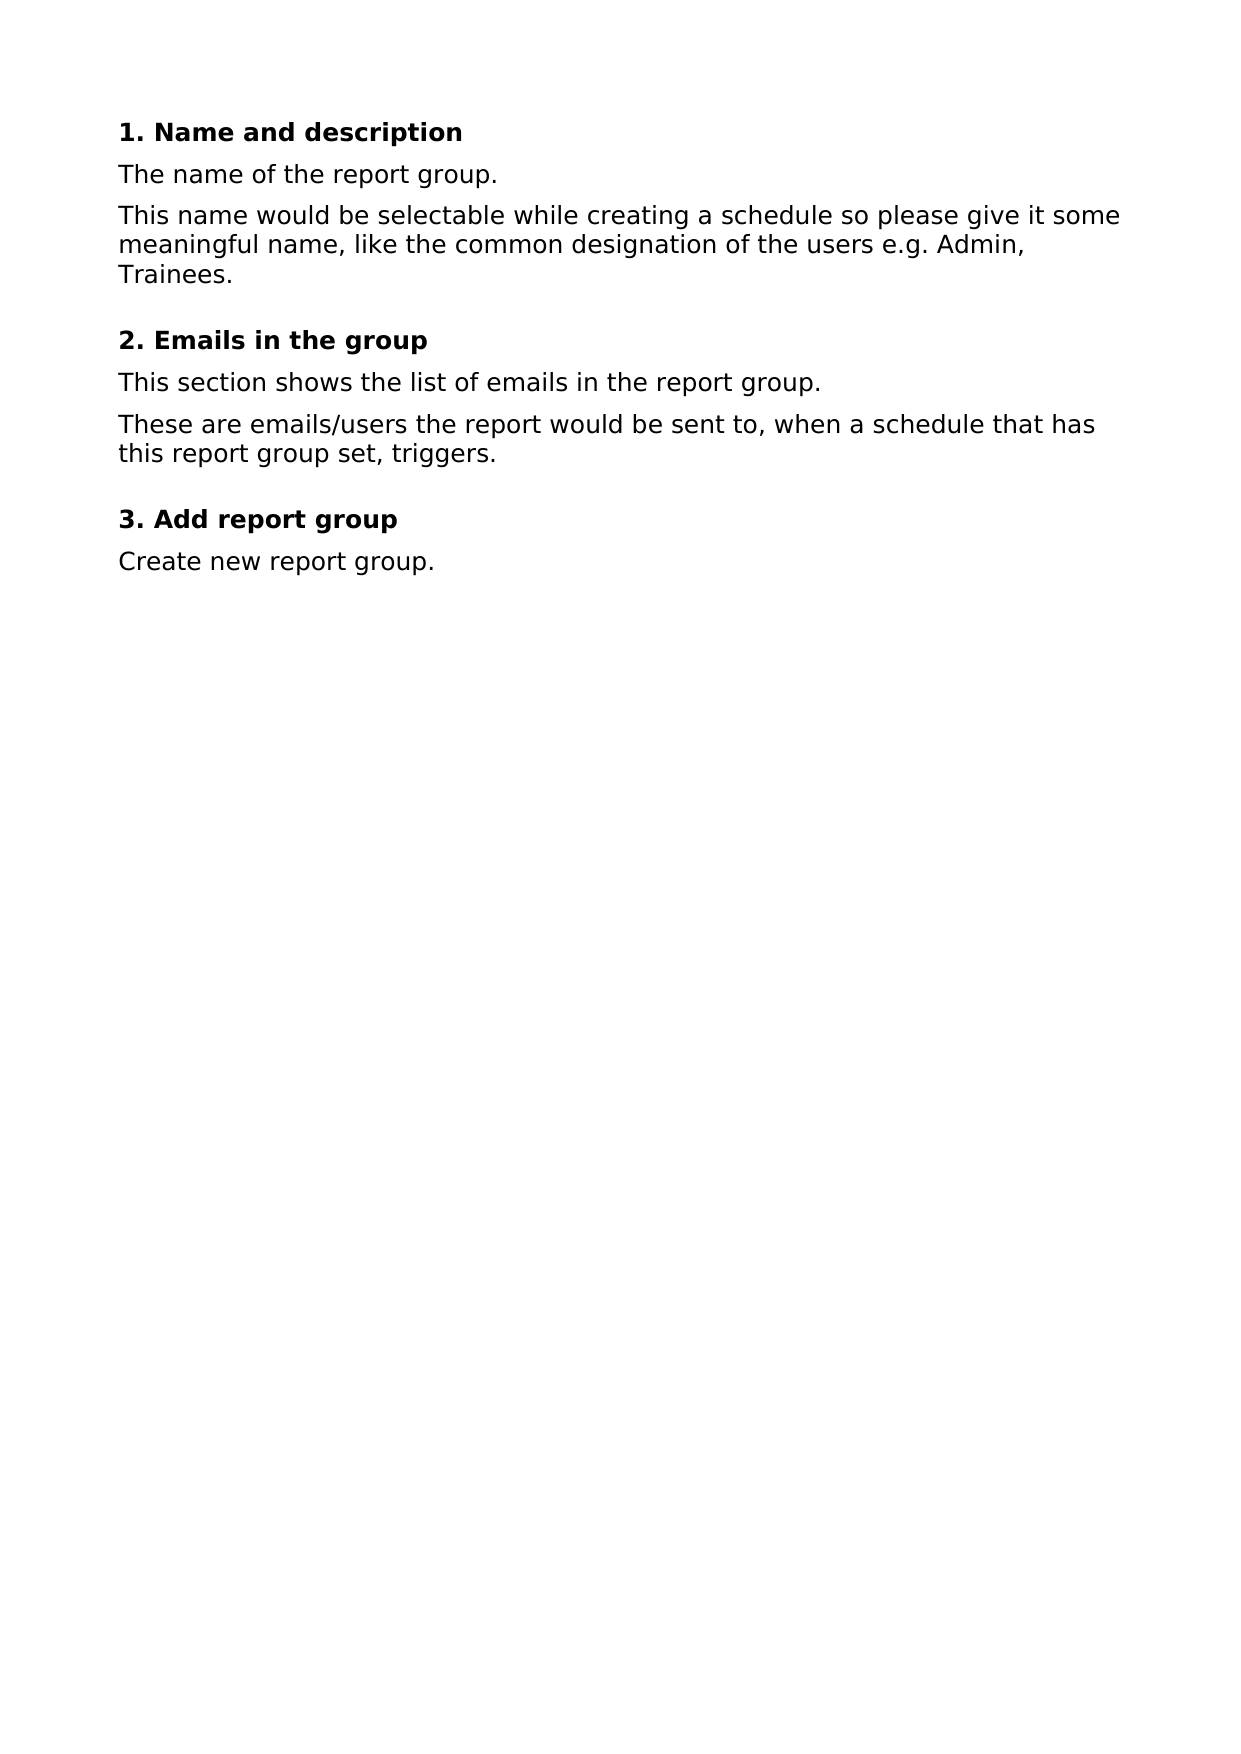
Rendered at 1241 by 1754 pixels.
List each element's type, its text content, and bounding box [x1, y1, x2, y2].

text Create new report group. [118, 547, 1122, 576]
text This section shows the list of emails in the report group. [118, 368, 1122, 397]
subtitle 2. Emails in the group [118, 326, 1122, 356]
subtitle 1. Name and description [118, 118, 1122, 147]
subtitle 3. Add report group [118, 506, 1122, 535]
text These are emails/users the report would be sent to, when a schedule that has this report group set, triggers. [118, 410, 1122, 468]
text The name of the report group. [118, 160, 1122, 189]
text This name would be selectable while creating a schedule so please give it some meaningful name, like the common designation of the users e.g. Admin, Trainees. [118, 201, 1122, 289]
